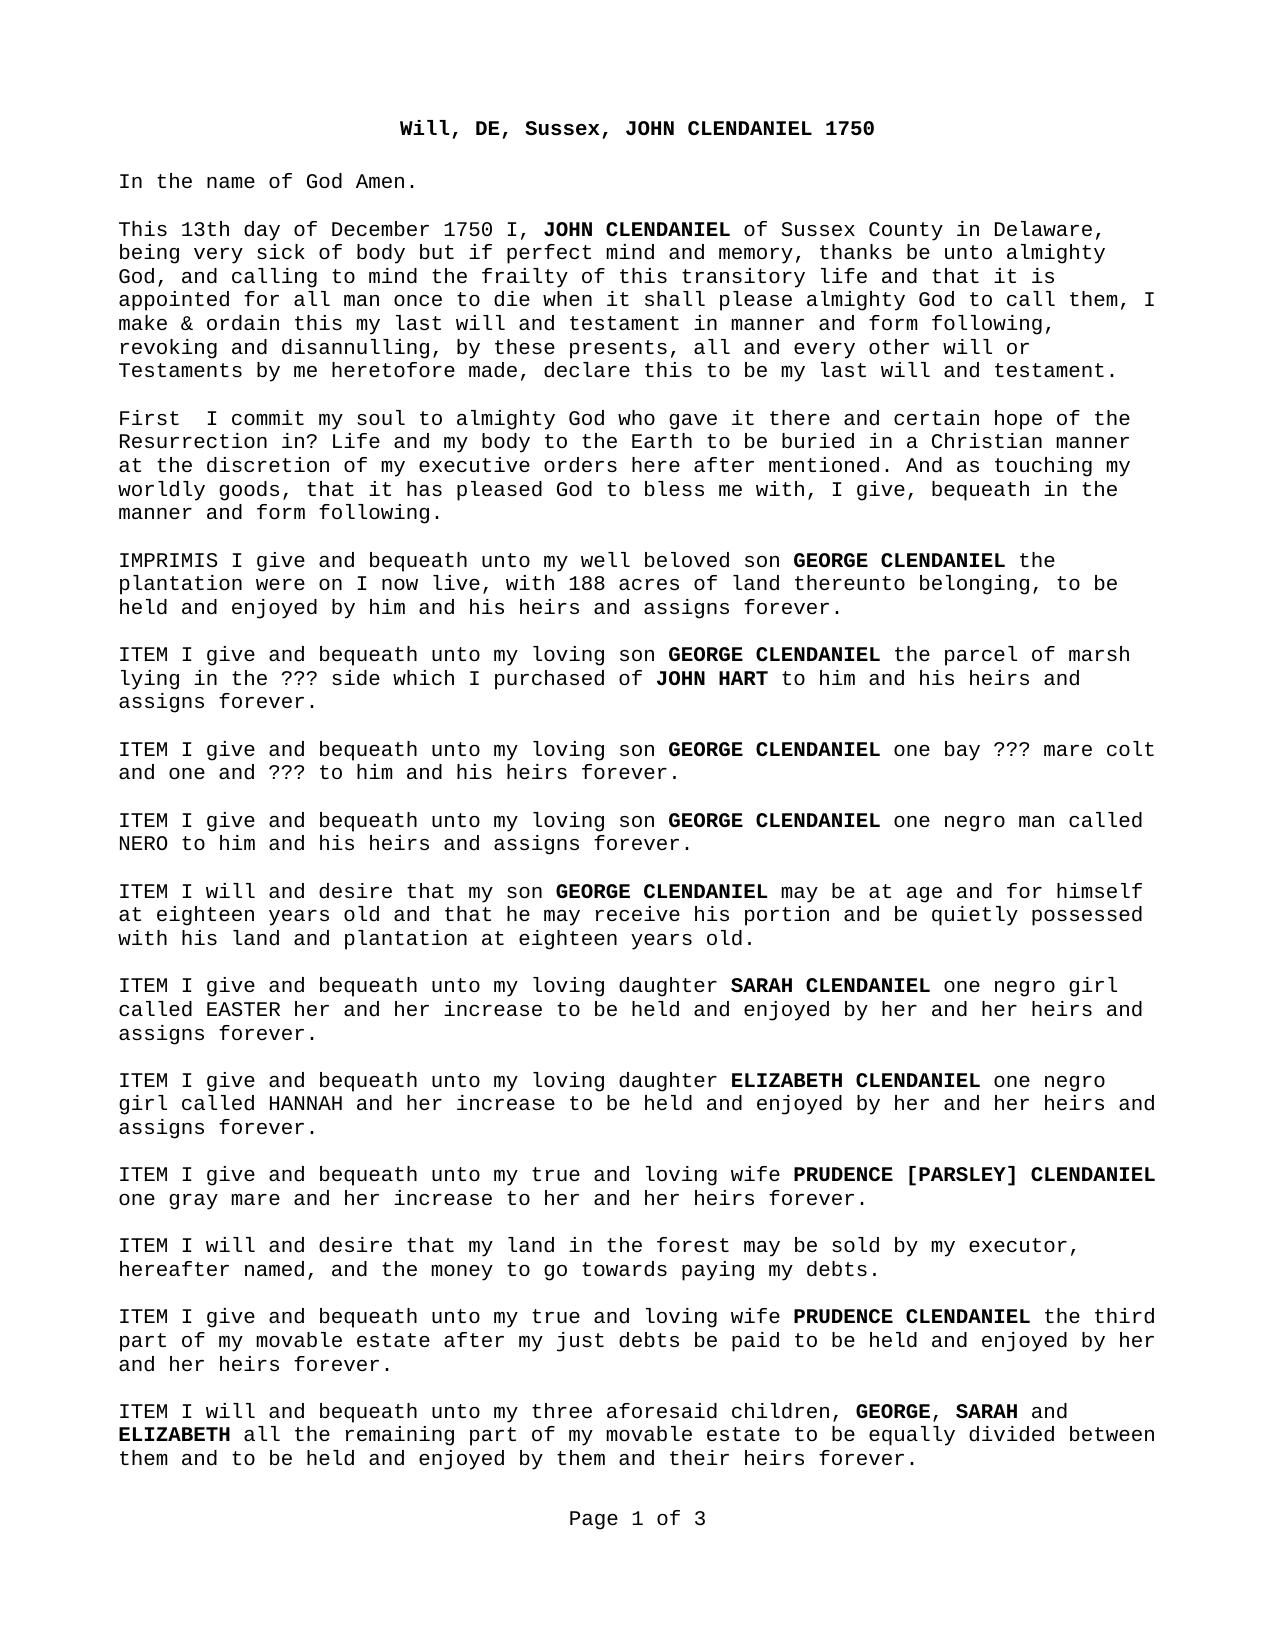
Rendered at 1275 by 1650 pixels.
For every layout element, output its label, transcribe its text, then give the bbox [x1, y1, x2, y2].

text Item I will and desire that my son george Clendaniel may be at age and for himself at eighteen years old and that he may receive his portion and be quietly possessed with his land and plantation at eighteen years old. [118, 881, 1157, 952]
text This 13th day of December 1750 I, John Clendaniel of Sussex County in Delaware, being very sick of body but if perfect mind and memory, thanks be unto almighty God, and calling to mind the frailty of this transitory life and that it is appointed for all man once to die when it shall please almighty God to call them, I make & ordain this my last will and testament in manner and form following, revoking and disannulling, by these presents, all and every other will or Testaments by me heretofore made, declare this to be my last will and testament. [118, 218, 1157, 384]
text First I commit my soul to almighty God who gave it there and certain hope of the Resurrection in? Life and my body to the Earth to be buried in a Christian manner at the discretion of my executive orders here after mentioned. And as touching my worldly goods, that it has pleased God to bless me with, I give, bequeath in the manner and form following. [118, 408, 1157, 526]
text Item I give and bequeath unto my true and loving wife prudence Clendaniel the third part of my movable estate after my just debts be paid to be held and enjoyed by her and her heirs forever. [118, 1306, 1157, 1377]
text Item I give and bequeath unto my loving daughter Elizabeth Clendaniel one negro girl called HANNAH and her increase to be held and enjoyed by her and her heirs and assigns forever. [118, 1070, 1157, 1141]
text Item I give and bequeath unto my loving daughter Sarah Clendaniel one negro girl called Easter her and her increase to be held and enjoyed by her and her heirs and assigns forever. [118, 975, 1157, 1046]
text imprimis I give and bequeath unto my well beloved son george Clendaniel the plantation were on I now live, with 188 acres of land thereunto belonging, to be held and enjoyed by him and his heirs and assigns forever. [118, 549, 1157, 621]
text Item I give and bequeath unto my loving son george Clendaniel one negro man called NERO to him and his heirs and assigns forever. [118, 810, 1157, 857]
text In the name of God Amen. [118, 171, 1157, 195]
text Item I will and bequeath unto my three aforesaid children, george, Sarah and Elizabeth all the remaining part of my movable estate to be equally divided between them and to be held and enjoyed by them and their heirs forever. [118, 1401, 1157, 1472]
text Item I give and bequeath unto my loving son george Clendaniel the parcel of marsh lying in the ??? side which I purchased of John Hart to him and his heirs and assigns forever. [118, 644, 1157, 715]
text Item I give and bequeath unto my true and loving wife prudence [PARSLEY] Clendaniel one gray mare and her increase to her and her heirs forever. [118, 1164, 1157, 1212]
text Item I will and desire that my land in the forest may be sold by my executor, hereafter named, and the money to go towards paying my debts. [118, 1235, 1157, 1283]
text Item I give and bequeath unto my loving son george Clendaniel one bay ??? mare colt and one and ??? to him and his heirs forever. [118, 739, 1157, 786]
